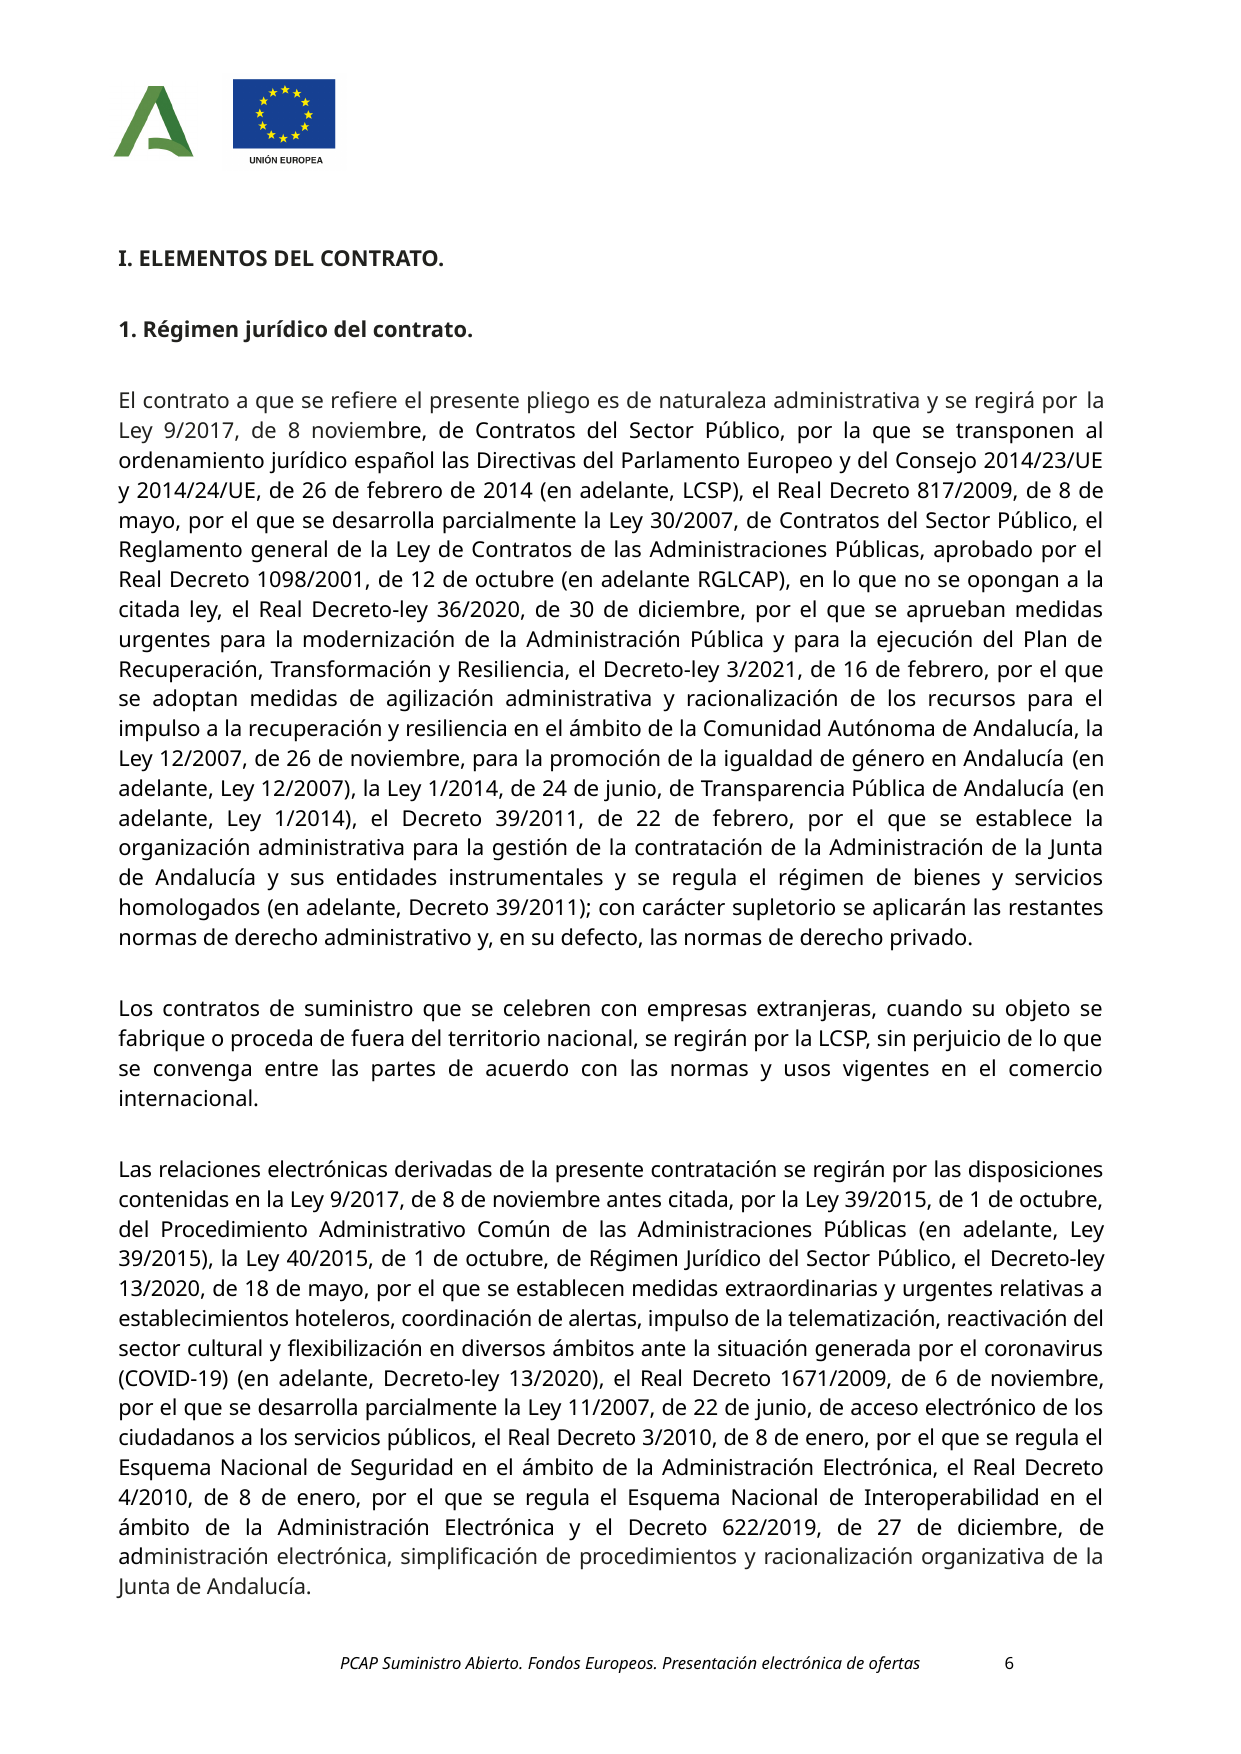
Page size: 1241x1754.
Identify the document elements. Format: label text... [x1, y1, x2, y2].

text Las relaciones electrónicas derivadas de la presente contratación se regirán por las disposiciones contenidas en la Ley 9/2017, de 8 de noviembre antes citada, por la Ley 39/2015, de 1 de octubre, del Procedimiento Administrativo Común de las Administraciones Públicas (en adelante, Ley 39/2015), la Ley 40/2015, de 1 de octubre, de Régimen Jurídico del Sector Público, el Decreto-ley 13/2020, de 18 de mayo, por el que se establecen medidas extraordinarias y urgentes relativas a establecimientos hoteleros, coordinación de alertas, impulso de la telematización, reactivación del sector cultural y flexibilización en diversos ámbitos ante la situación generada por el coronavirus (COVID-19) (en adelante, Decreto-ley 13/2020), el Real Decreto 1671/2009, de 6 de noviembre, por el que se desarrolla parcialmente la Ley 11/2007, de 22 de junio, de acceso electrónico de los ciudadanos a los servicios públicos, el Real Decreto 3/2010, de 8 de enero, por el que se regula el Esquema Nacional de Seguridad en el ámbito de la Administración Electrónica, el Real Decreto 4/2010, de 8 de enero, por el que se regula el Esquema Nacional de Interoperabilidad en el ámbito de la Administración Electrónica y el Decreto 622/2019, de 27 de diciembre, de administración electrónica, simplificación de procedimientos y racionalización organizativa de la Junta de Andalucía. [118, 1154, 1104, 1601]
text 1. Régimen jurídico del contrato. [118, 314, 1104, 344]
text El contrato a que se refiere el presente pliego es de naturaleza administrativa y se regirá por la Ley 9/2017, de 8 noviembre, de Contratos del Sector Público, por la que se transponen al ordenamiento jurídico español las Directivas del Parlamento Europeo y del Consejo 2014/23/UE y 2014/24/UE, de 26 de febrero de 2014 (en adelante, LCSP), el Real Decreto 817/2009, de 8 de mayo, por el que se desarrolla parcialmente la Ley 30/2007, de Contratos del Sector Público, el Reglamento general de la Ley de Contratos de las Administraciones Públicas, aprobado por el Real Decreto 1098/2001, de 12 de octubre (en adelante RGLCAP), en lo que no se opongan a la citada ley, el Real Decreto-ley 36/2020, de 30 de diciembre, por el que se aprueban medidas urgentes para la modernización de la Administración Pública y para la ejecución del Plan de Recuperación, Transformación y Resiliencia, el Decreto-ley 3/2021, de 16 de febrero, por el que se adoptan medidas de agilización administrativa y racionalización de los recursos para el impulso a la recuperación y resiliencia en el ámbito de la Comunidad Autónoma de Andalucía, la Ley 12/2007, de 26 de noviembre, para la promoción de la igualdad de género en Andalucía (en adelante, Ley 12/2007), la Ley 1/2014, de 24 de junio, de Transparencia Pública de Andalucía (en adelante, Ley 1/2014), el Decreto 39/2011, de 22 de febrero, por el que se establece la organización administrativa para la gestión de la contratación de la Administración de la Junta de Andalucía y sus entidades instrumentales y se regula el régimen de bienes y servicios homologados (en adelante, Decreto 39/2011); con carácter supletorio se aplicarán las restantes normas de derecho administrativo y, en su defecto, las normas de derecho privado. [118, 385, 1104, 951]
picture [221, 73, 347, 171]
text Los contratos de suministro que se celebren con empresas extranjeras, cuando su objeto se fabrique o proceda de fuera del territorio nacional, se regirán por la LCSP, sin perjuicio de lo que se convenga entre las partes de acuerdo con las normas y usos vigentes en el comercio internacional. [118, 993, 1104, 1112]
picture [109, 81, 198, 161]
text I. ELEMENTOS DEL CONTRATO. [118, 242, 1104, 272]
